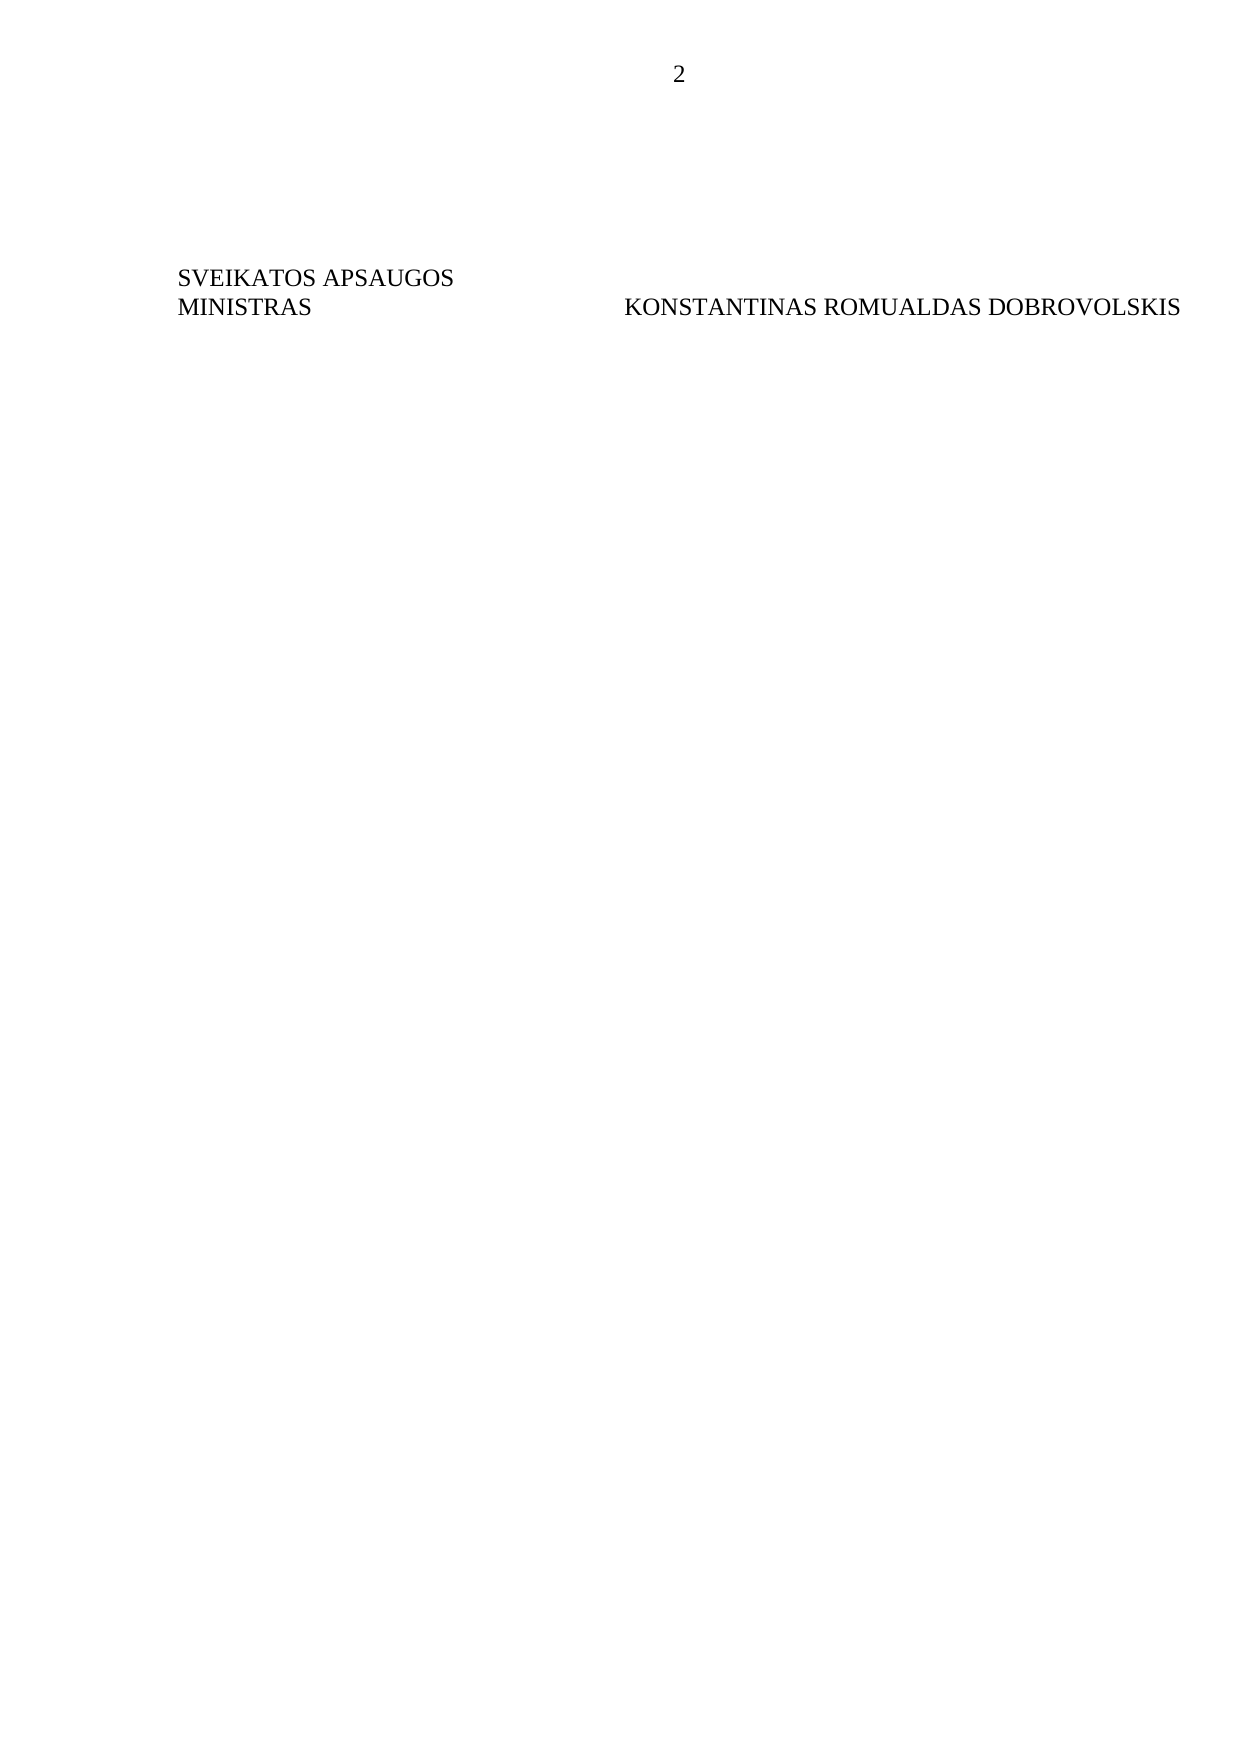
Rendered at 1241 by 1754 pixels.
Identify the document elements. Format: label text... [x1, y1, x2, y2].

text SVEIKATOS APSAUGOS [177, 263, 1181, 292]
text MINISTRAS KONSTANTINAS ROMUALDAS DOBROVOLSKIS [177, 292, 1181, 321]
